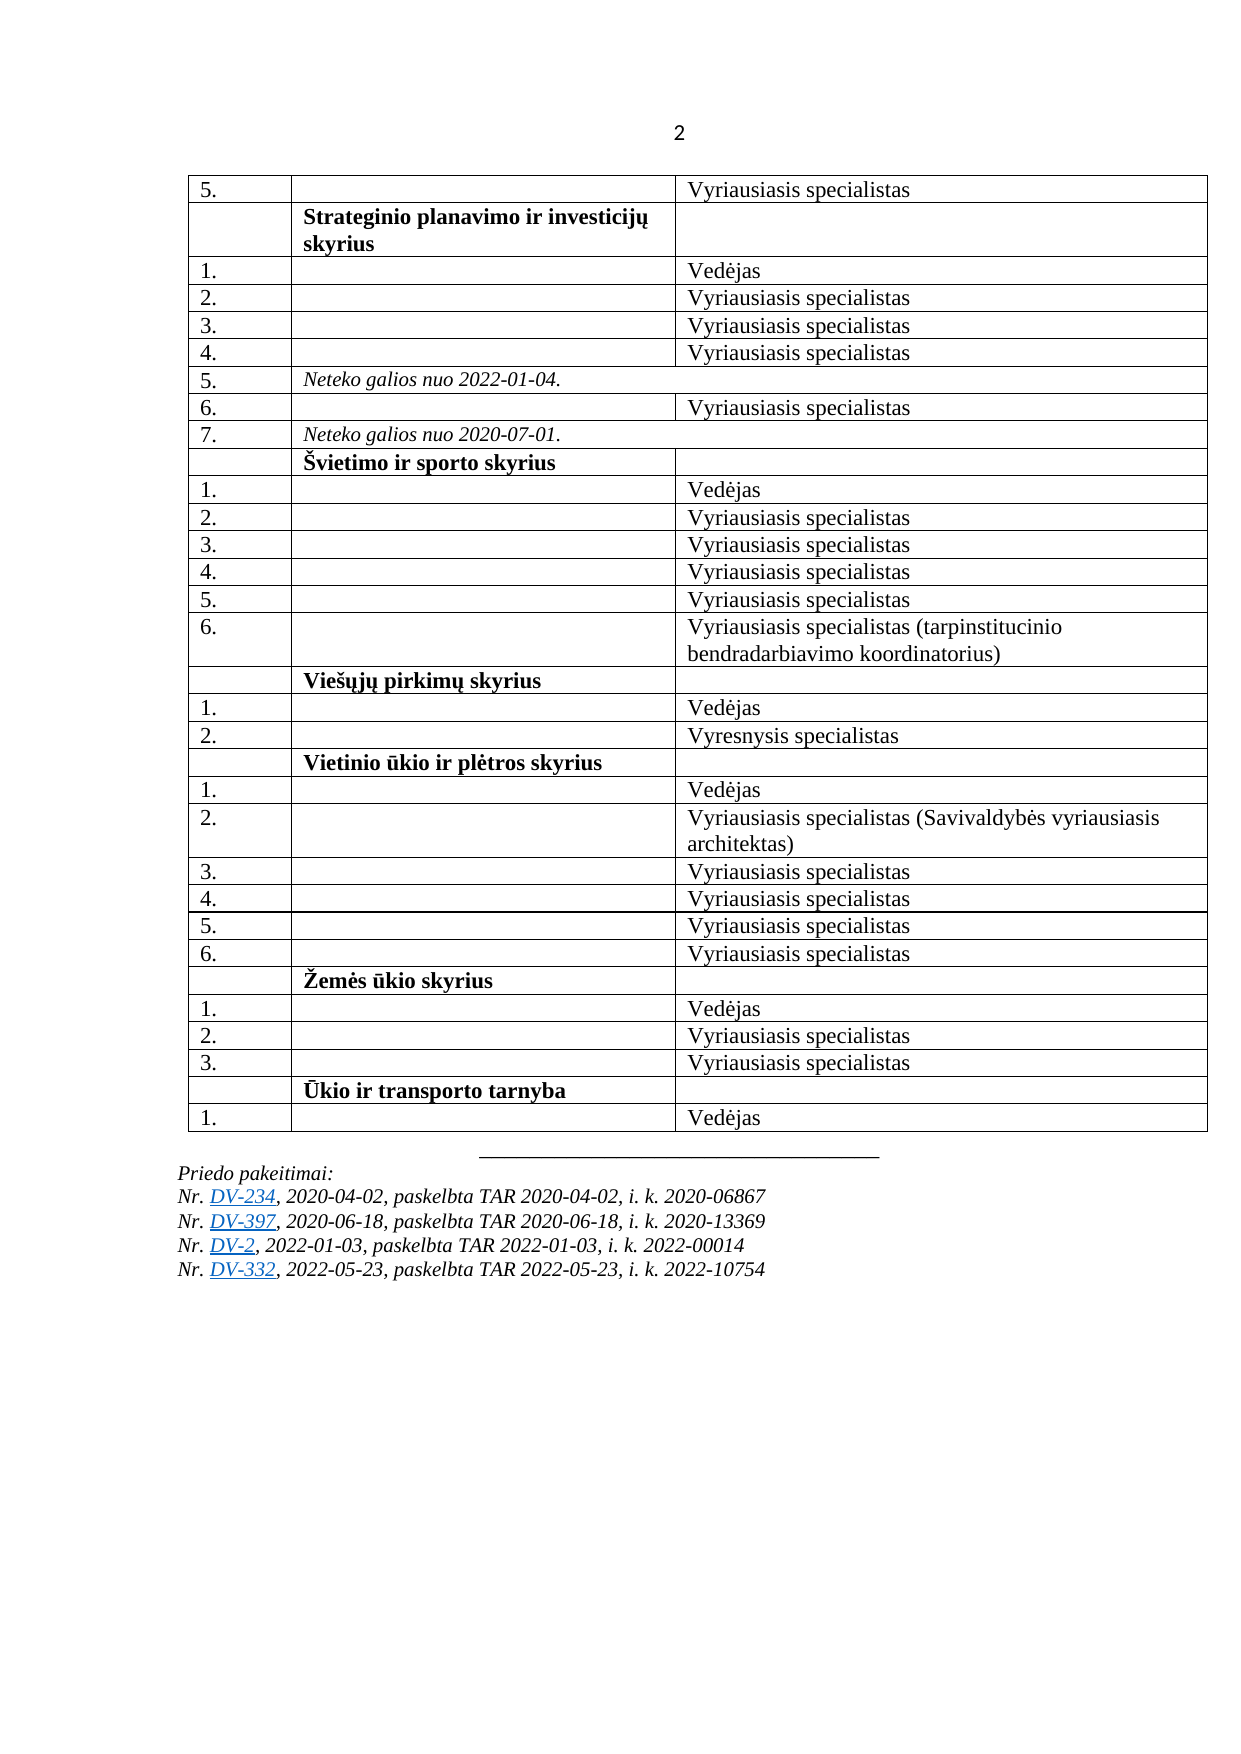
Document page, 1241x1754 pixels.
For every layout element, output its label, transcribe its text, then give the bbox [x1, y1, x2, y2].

text Priedo pakeitimai: [177, 1160, 1181, 1184]
table_cell [189, 449, 291, 475]
table_cell Vyriausiasis specialistas [676, 586, 1207, 612]
table_cell [292, 586, 675, 612]
table_cell [676, 967, 1207, 994]
table_cell [292, 1050, 675, 1076]
table_cell [292, 613, 675, 666]
table_cell 5. [189, 367, 291, 393]
table_cell 1. [189, 777, 291, 803]
text Nr. DV-397, 2020-06-18, paskelbta TAR 2020-06-18, i. k. 2020-13369 [177, 1208, 1181, 1233]
table_cell Strateginio planavimo ir investicijų skyrius [292, 203, 675, 256]
table_cell 4. [189, 339, 291, 366]
table_cell [676, 749, 1207, 776]
table_cell Vyriausiasis specialistas [676, 339, 1207, 366]
table_cell [292, 858, 675, 884]
table_cell 4. [189, 559, 291, 585]
table_cell [292, 804, 675, 857]
table_cell [292, 777, 675, 803]
table_cell [292, 694, 675, 721]
table_cell 3. [189, 1050, 291, 1076]
table_cell 2. [189, 285, 291, 311]
table_cell Švietimo ir sporto skyrius [292, 449, 675, 475]
table_cell Vedėjas [676, 694, 1207, 721]
table_cell 1. [189, 1104, 291, 1131]
table_cell Viešųjų pirkimų skyrius [292, 667, 675, 693]
table_cell [292, 1104, 675, 1131]
table_cell 4. [189, 885, 291, 911]
table_cell Vedėjas [676, 777, 1207, 803]
text Nr. DV-2, 2022-01-03, paskelbta TAR 2022-01-03, i. k. 2022-00014 [177, 1233, 1181, 1257]
table_cell [189, 967, 291, 994]
table_cell [292, 940, 675, 966]
table_cell Vedėjas [676, 257, 1207, 283]
table_cell [189, 1077, 291, 1103]
table_cell Vyriausiasis specialistas [676, 885, 1207, 911]
table_cell [292, 339, 675, 366]
table_cell 5. [189, 176, 291, 202]
table_cell Vyriausiasis specialistas [676, 285, 1207, 311]
table_cell [292, 176, 675, 202]
table_cell Vyresnysis specialistas [676, 722, 1207, 748]
table_cell 5. [189, 586, 291, 612]
table_cell Vyriausiasis specialistas [676, 559, 1207, 585]
table_cell Vyriausiasis specialistas (Savivaldybės vyriausiasis architektas) [676, 804, 1207, 857]
table_cell Vedėjas [676, 1104, 1207, 1131]
text Nr. DV-332, 2022-05-23, paskelbta TAR 2022-05-23, i. k. 2022-10754 [177, 1257, 1181, 1281]
table_cell Neteko galios nuo 2022-01-04. [292, 367, 1207, 393]
table_cell 2. [189, 504, 291, 530]
table_cell 3. [189, 858, 291, 884]
table_cell [292, 257, 675, 283]
table_cell [292, 913, 675, 939]
table_cell [676, 203, 1207, 256]
table_cell Vyriausiasis specialistas [676, 504, 1207, 530]
table_cell [292, 531, 675, 557]
table_cell Vedėjas [676, 476, 1207, 503]
table_cell 5. [189, 913, 291, 939]
table_cell [292, 1022, 675, 1048]
table_cell [292, 394, 675, 420]
table_cell Vyriausiasis specialistas [676, 531, 1207, 557]
table_cell [292, 504, 675, 530]
table_cell 6. [189, 394, 291, 420]
table_cell 1. [189, 476, 291, 503]
table_cell [292, 885, 675, 911]
text ________________________________ [177, 1132, 1181, 1160]
table_cell 3. [189, 531, 291, 557]
table_cell Vyriausiasis specialistas [676, 312, 1207, 338]
table_cell Vyriausiasis specialistas (tarpinstitucinio bendradarbiavimo koordinatorius) [676, 613, 1207, 666]
table_cell Ūkio ir transporto tarnyba [292, 1077, 675, 1103]
table_cell Vyriausiasis specialistas [676, 858, 1207, 884]
table_cell Vyriausiasis specialistas [676, 940, 1207, 966]
table_cell Vyriausiasis specialistas [676, 913, 1207, 939]
table_cell Vyriausiasis specialistas [676, 1050, 1207, 1076]
text Nr. DV-234, 2020-04-02, paskelbta TAR 2020-04-02, i. k. 2020-06867 [177, 1184, 1181, 1208]
table_cell 2. [189, 722, 291, 748]
table_cell [676, 1077, 1207, 1103]
table_cell [292, 995, 675, 1021]
table_cell [189, 203, 291, 256]
table_cell [292, 312, 675, 338]
table_cell [676, 667, 1207, 693]
table_cell Vyriausiasis specialistas [676, 394, 1207, 420]
table_cell [292, 722, 675, 748]
table_cell 3. [189, 312, 291, 338]
table_cell 6. [189, 613, 291, 666]
table_cell Vyriausiasis specialistas [676, 176, 1207, 202]
table_cell 2. [189, 804, 291, 857]
table_cell 6. [189, 940, 291, 966]
table_cell [292, 476, 675, 503]
table_cell [292, 559, 675, 585]
table_cell [676, 449, 1207, 475]
table_cell 1. [189, 257, 291, 283]
table_cell Vietinio ūkio ir plėtros skyrius [292, 749, 675, 776]
table_cell [189, 667, 291, 693]
table_cell Vedėjas [676, 995, 1207, 1021]
table_cell 7. [189, 421, 291, 448]
table_cell Žemės ūkio skyrius [292, 967, 675, 994]
table_cell 2. [189, 1022, 291, 1048]
table_cell Vyriausiasis specialistas [676, 1022, 1207, 1048]
table_cell 1. [189, 694, 291, 721]
table_cell 1. [189, 995, 291, 1021]
table_cell [292, 285, 675, 311]
table_cell [189, 749, 291, 776]
table_cell Neteko galios nuo 2020-07-01. [292, 421, 1207, 448]
